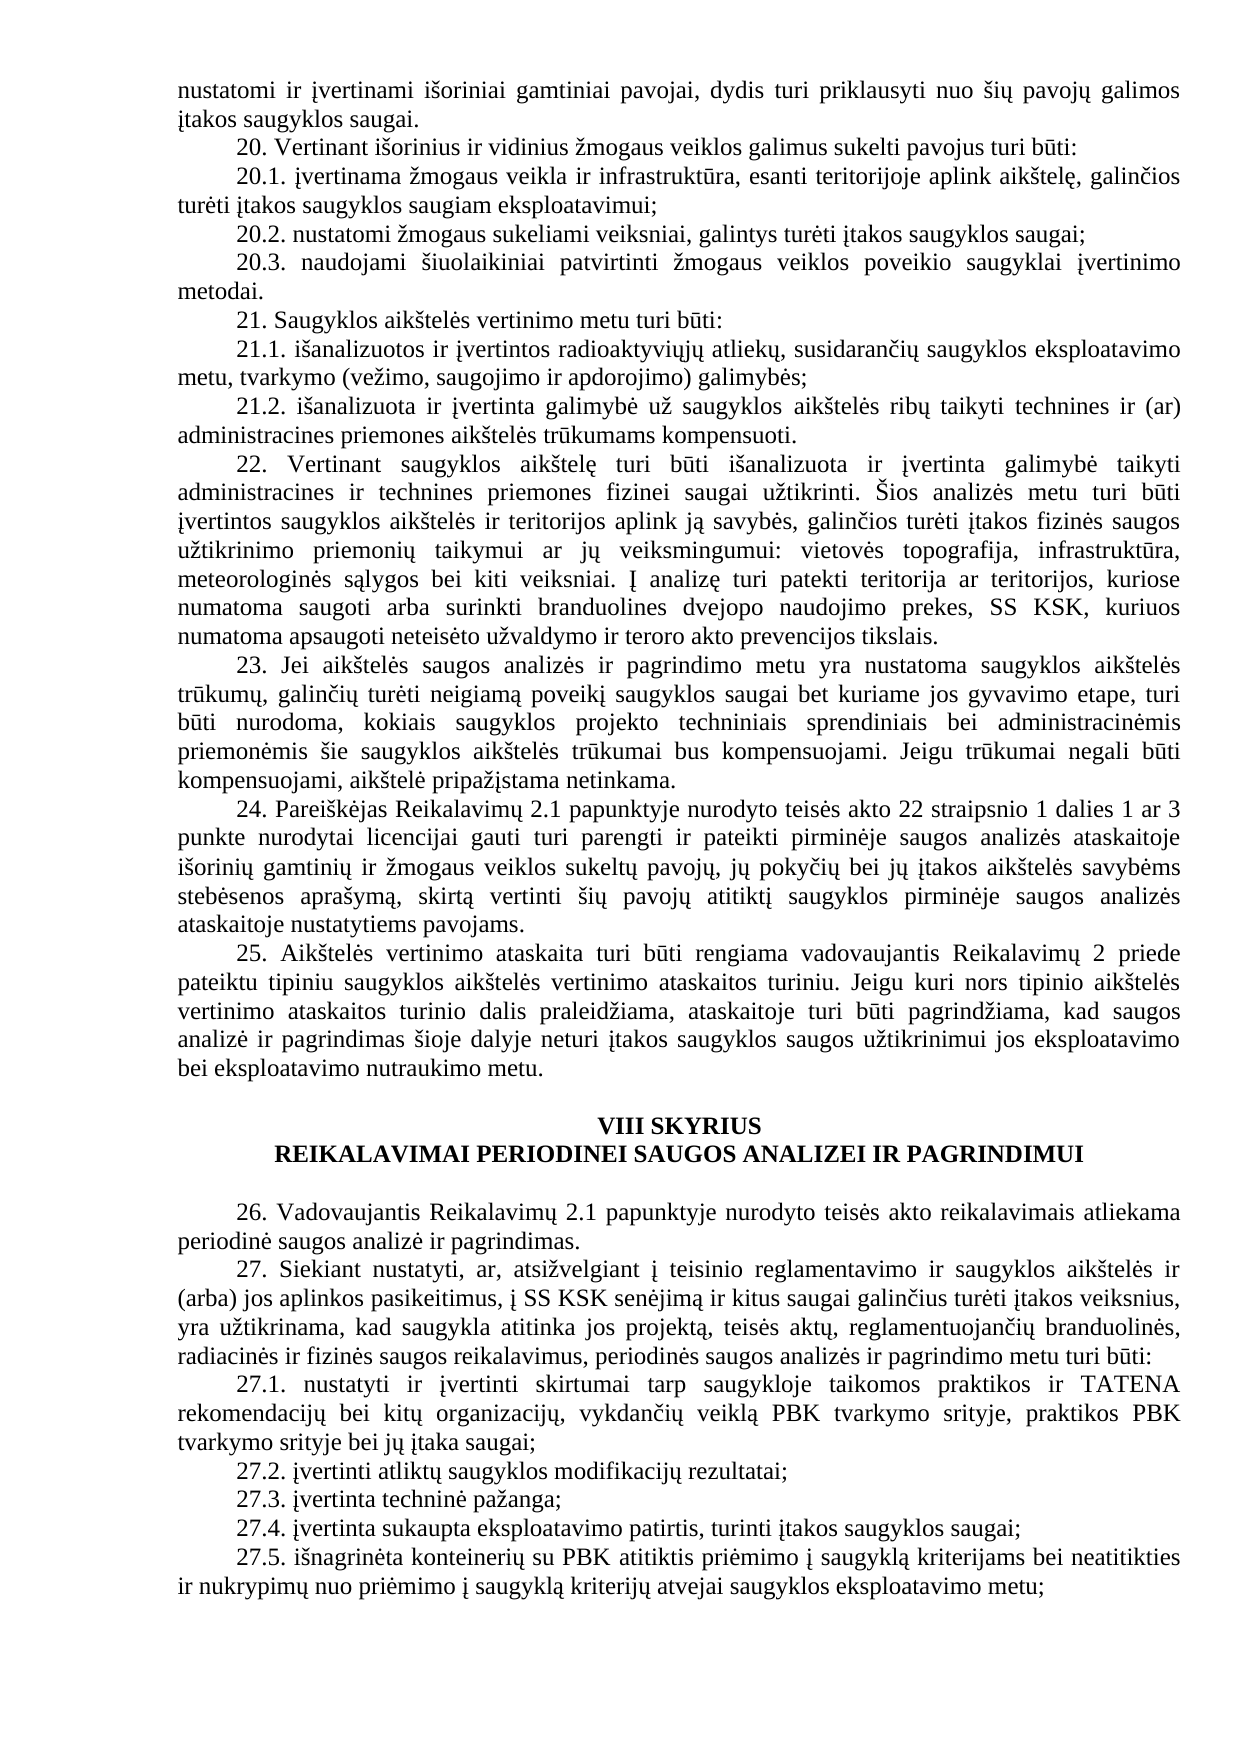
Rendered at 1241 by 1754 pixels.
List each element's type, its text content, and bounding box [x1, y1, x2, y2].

text VIII SKYRIUS [177, 1111, 1181, 1139]
text 27.1. nustatyti ir įvertinti skirtumai tarp saugykloje taikomos praktikos ir TATENA rekomendacijų bei kitų organizacijų, vykdančių veiklą PBK tvarkymo srityje, praktikos PBK tvarkymo srityje bei jų įtaka saugai; [177, 1369, 1181, 1456]
text 27.5. išnagrinėta konteinerių su PBK atitiktis priėmimo į saugyklą kriterijams bei neatitikties ir nukrypimų nuo priėmimo į saugyklą kriterijų atvejai saugyklos eksploatavimo metu; [177, 1542, 1181, 1599]
text 27.3. įvertinta techninė pažanga; [177, 1484, 1181, 1513]
text 22. Vertinant saugyklos aikštelę turi būti išanalizuota ir įvertinta galimybė taikyti administracines ir technines priemones fizinei saugai užtikrinti. Šios analizės metu turi būti įvertintos saugyklos aikštelės ir teritorijos aplink ją savybės, galinčios turėti įtakos fizinės saugos užtikrinimo priemonių taikymui ar jų veiksmingumui: vietovės topografija, infrastruktūra, meteorologinės sąlygos bei kiti veiksniai. Į analizę turi patekti teritorija ar teritorijos, kuriose numatoma saugoti arba surinkti branduolines dvejopo naudojimo prekes, SS KSK, kuriuos numatoma apsaugoti neteisėto užvaldymo ir teroro akto prevencijos tikslais. [177, 449, 1181, 650]
text 23. Jei aikštelės saugos analizės ir pagrindimo metu yra nustatoma saugyklos aikštelės trūkumų, galinčių turėti neigiamą poveikį saugyklos saugai bet kuriame jos gyvavimo etape, turi būti nurodoma, kokiais saugyklos projekto techniniais sprendiniais bei administracinėmis priemonėmis šie saugyklos aikštelės trūkumai bus kompensuojami. Jeigu trūkumai negali būti kompensuojami, aikštelė pripažįstama netinkama. [177, 650, 1181, 794]
text 21.1. išanalizuotos ir įvertintos radioaktyviųjų atliekų, susidarančių saugyklos eksploatavimo metu, tvarkymo (vežimo, saugojimo ir apdorojimo) galimybės; [177, 334, 1181, 391]
text 21.2. išanalizuota ir įvertinta galimybė už saugyklos aikštelės ribų taikyti technines ir (ar) administracines priemones aikštelės trūkumams kompensuoti. [177, 391, 1181, 449]
text 27. Siekiant nustatyti, ar, atsižvelgiant į teisinio reglamentavimo ir saugyklos aikštelės ir (arba) jos aplinkos pasikeitimus, į SS KSK senėjimą ir kitus saugai galinčius turėti įtakos veiksnius, yra užtikrinama, kad saugykla atitinka jos projektą, teisės aktų, reglamentuojančių branduolinės, radiacinės ir fizinės saugos reikalavimus, periodinės saugos analizės ir pagrindimo metu turi būti: [177, 1254, 1181, 1369]
text 20. Vertinant išorinius ir vidinius žmogaus veiklos galimus sukelti pavojus turi būti: [177, 132, 1181, 161]
text REIKALAVIMAI PERIODINEI SAUGOS ANALIZEI IR PAGRINDIMUI [177, 1139, 1181, 1168]
text nustatomi ir įvertinami išoriniai gamtiniai pavojai, dydis turi priklausyti nuo šių pavojų galimos įtakos saugyklos saugai. [177, 75, 1181, 132]
text 20.3. naudojami šiuolaikiniai patvirtinti žmogaus veiklos poveikio saugyklai įvertinimo metodai. [177, 247, 1181, 305]
text 25. Aikštelės vertinimo ataskaita turi būti rengiama vadovaujantis Reikalavimų 2 priede pateiktu tipiniu saugyklos aikštelės vertinimo ataskaitos turiniu. Jeigu kuri nors tipinio aikštelės vertinimo ataskaitos turinio dalis praleidžiama, ataskaitoje turi būti pagrindžiama, kad saugos analizė ir pagrindimas šioje dalyje neturi įtakos saugyklos saugos užtikrinimui jos eksploatavimo bei eksploatavimo nutraukimo metu. [177, 938, 1181, 1082]
text 21. Saugyklos aikštelės vertinimo metu turi būti: [177, 305, 1181, 334]
text 20.1. įvertinama žmogaus veikla ir infrastruktūra, esanti teritorijoje aplink aikštelę, galinčios turėti įtakos saugyklos saugiam eksploatavimui; [177, 161, 1181, 219]
text 26. Vadovaujantis Reikalavimų 2.1 papunktyje nurodyto teisės akto reikalavimais atliekama periodinė saugos analizė ir pagrindimas. [177, 1197, 1181, 1254]
text 20.2. nustatomi žmogaus sukeliami veiksniai, galintys turėti įtakos saugyklos saugai; [177, 219, 1181, 247]
text 24. Pareiškėjas Reikalavimų 2.1 papunktyje nurodyto teisės akto 22 straipsnio 1 dalies 1 ar 3 punkte nurodytai licencijai gauti turi parengti ir pateikti pirminėje saugos analizės ataskaitoje išorinių gamtinių ir žmogaus veiklos sukeltų pavojų, jų pokyčių bei jų įtakos aikštelės savybėms stebėsenos aprašymą, skirtą vertinti šių pavojų atitiktį saugyklos pirminėje saugos analizės ataskaitoje nustatytiems pavojams. [177, 794, 1181, 938]
text 27.2. įvertinti atliktų saugyklos modifikacijų rezultatai; [177, 1456, 1181, 1484]
text 27.4. įvertinta sukaupta eksploatavimo patirtis, turinti įtakos saugyklos saugai; [177, 1513, 1181, 1542]
